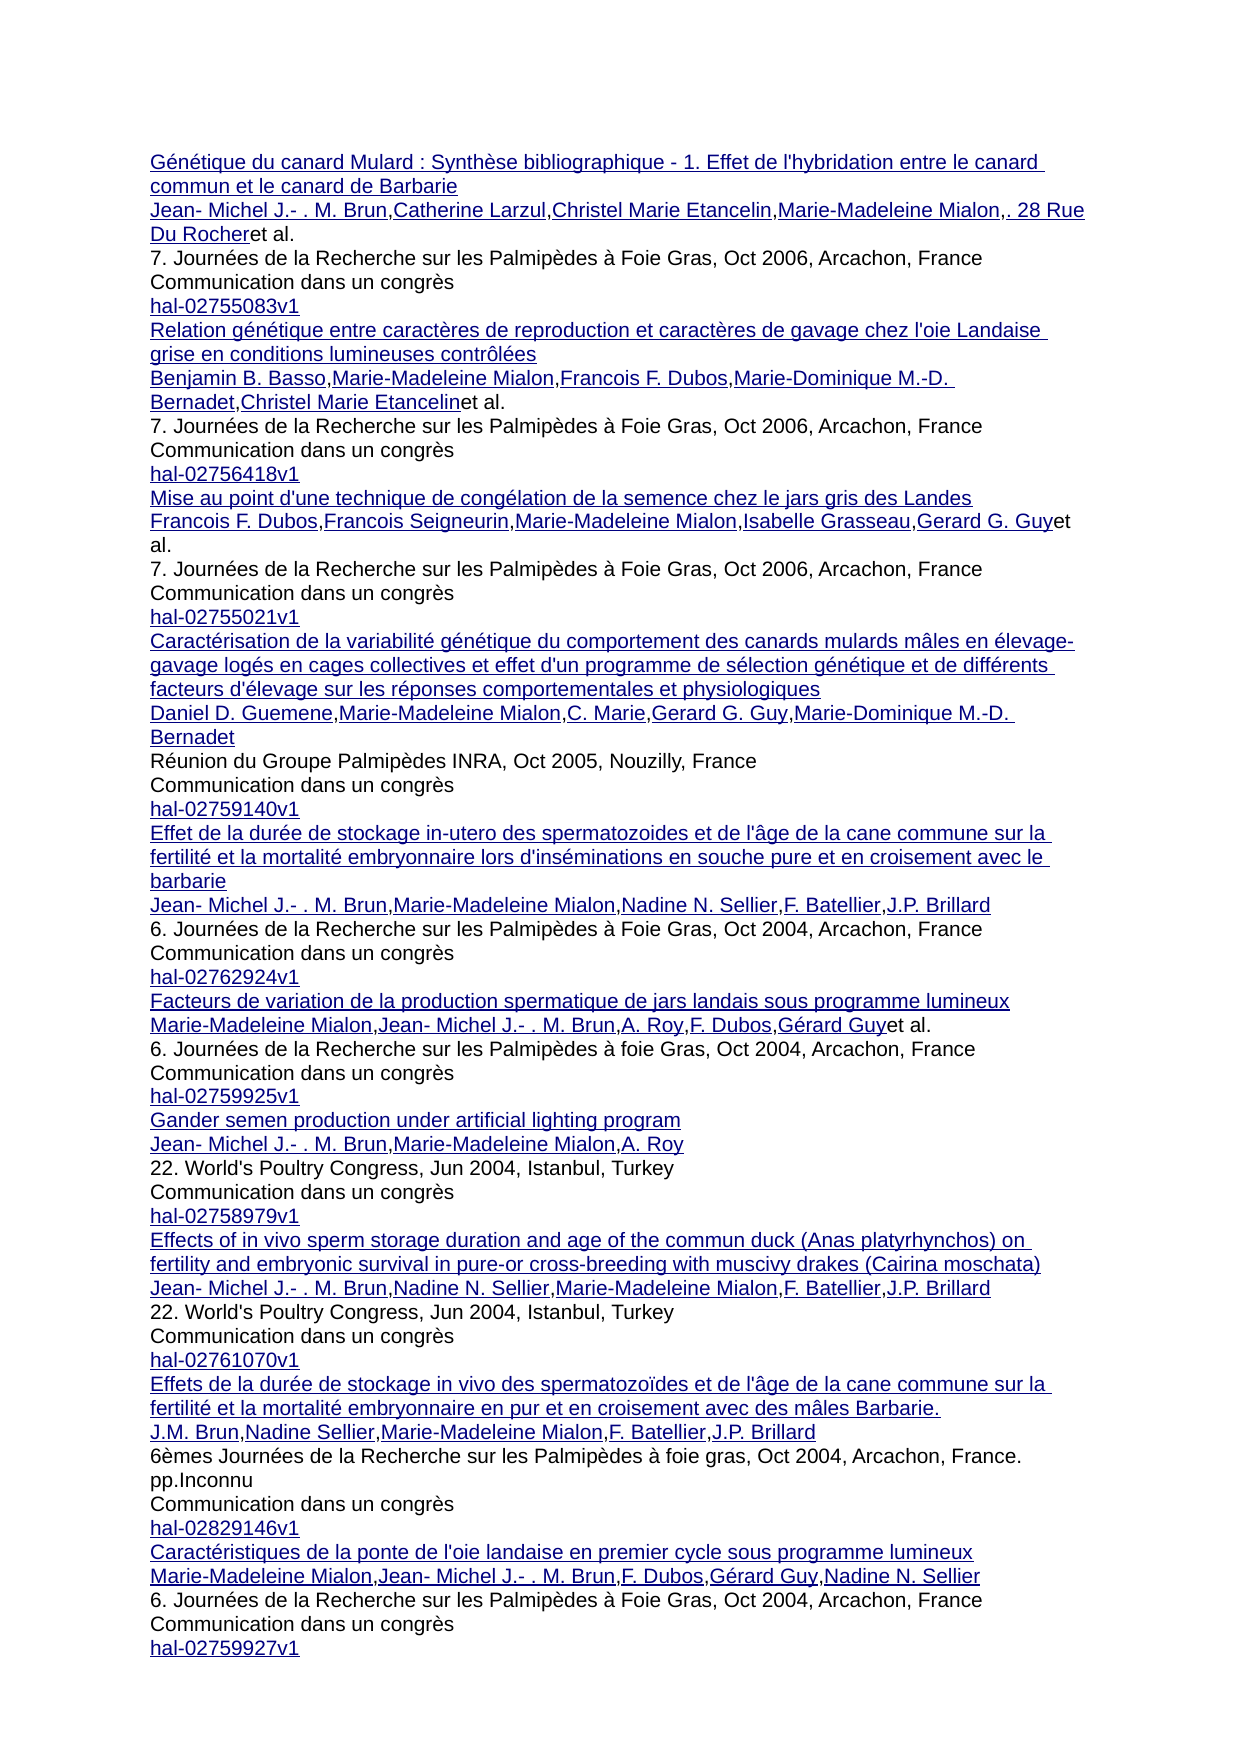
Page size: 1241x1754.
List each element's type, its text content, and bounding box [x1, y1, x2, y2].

table_cell Effets de la durée de stockage in vivo des spermatozoïdes et de l'âge de la cane commune sur la fertilité et la mortalité embryonnaire en pur et en croisement avec des mâles Barbarie. J.M. Brun,Nadine Sellier,Marie-Madeleine Mialon,F. Batellier,J.P. Brillard 6èmes Journées de la Recherche sur les Palmipèdes à foie gras, Oct 2004, Arcachon, France. pp.Inconnu Communication dans un congrès hal-02829146v1 [150, 1372, 1090, 1539]
table_cell Relation génétique entre caractères de reproduction et caractères de gavage chez l'oie Landaise grise en conditions lumineuses contrôlées Benjamin B. Basso,Marie-Madeleine Mialon,Francois F. Dubos,Marie-Dominique M.-D. Bernadet,Christel Marie Etancelinet al. 7. Journées de la Recherche sur les Palmipèdes à Foie Gras, Oct 2006, Arcachon, France Communication dans un congrès hal-02756418v1 [150, 318, 1090, 485]
table_cell Caractérisation de la variabilité génétique du comportement des canards mulards mâles en élevage-gavage logés en cages collectives et effet d'un programme de sélection génétique et de différents facteurs d'élevage sur les réponses comportementales et physiologiques Daniel D. Guemene,Marie-Madeleine Mialon,C. Marie,Gerard G. Guy,Marie-Dominique M.-D. Bernadet Réunion du Groupe Palmipèdes INRA, Oct 2005, Nouzilly, France Communication dans un congrès hal-02759140v1 [150, 629, 1090, 821]
table_cell Gander semen production under artificial lighting program Jean- Michel J.- . M. Brun,Marie-Madeleine Mialon,A. Roy 22. World's Poultry Congress, Jun 2004, Istanbul, Turkey Communication dans un congrès hal-02758979v1 [150, 1108, 1090, 1228]
table_cell Mise au point d'une technique de congélation de la semence chez le jars gris des Landes Francois F. Dubos,Francois Seigneurin,Marie-Madeleine Mialon,Isabelle Grasseau,Gerard G. Guyet al. 7. Journées de la Recherche sur les Palmipèdes à Foie Gras, Oct 2006, Arcachon, France Communication dans un congrès hal-02755021v1 [150, 485, 1090, 629]
table_cell Effet de la durée de stockage in-utero des spermatozoides et de l'âge de la cane commune sur la fertilité et la mortalité embryonnaire lors d'inséminations en souche pure et en croisement avec le barbarie Jean- Michel J.- . M. Brun,Marie-Madeleine Mialon,Nadine N. Sellier,F. Batellier,J.P. Brillard 6. Journées de la Recherche sur les Palmipèdes à Foie Gras, Oct 2004, Arcachon, France Communication dans un congrès hal-02762924v1 [150, 821, 1090, 988]
table_cell Génétique du canard Mulard : Synthèse bibliographique - 1. Effet de l'hybridation entre le canard commun et le canard de Barbarie Jean- Michel J.- . M. Brun,Catherine Larzul,Christel Marie Etancelin,Marie-Madeleine Mialon,. 28 Rue Du Rocheret al. 7. Journées de la Recherche sur les Palmipèdes à Foie Gras, Oct 2006, Arcachon, France Communication dans un congrès hal-02755083v1 [150, 150, 1090, 318]
table_cell Caractéristiques de la ponte de l'oie landaise en premier cycle sous programme lumineux Marie-Madeleine Mialon,Jean- Michel J.- . M. Brun,F. Dubos,Gérard Guy,Nadine N. Sellier 6. Journées de la Recherche sur les Palmipèdes à Foie Gras, Oct 2004, Arcachon, France Communication dans un congrès hal-02759927v1 [150, 1540, 1090, 1659]
table_cell Effects of in vivo sperm storage duration and age of the commun duck (Anas platyrhynchos) on fertility and embryonic survival in pure-or cross-breeding with muscivy drakes (Cairina moschata) Jean- Michel J.- . M. Brun,Nadine N. Sellier,Marie-Madeleine Mialon,F. Batellier,J.P. Brillard 22. World's Poultry Congress, Jun 2004, Istanbul, Turkey Communication dans un congrès hal-02761070v1 [150, 1228, 1090, 1372]
table_cell Facteurs de variation de la production spermatique de jars landais sous programme lumineux Marie-Madeleine Mialon,Jean- Michel J.- . M. Brun,A. Roy,F. Dubos,Gérard Guyet al. 6. Journées de la Recherche sur les Palmipèdes à foie Gras, Oct 2004, Arcachon, France Communication dans un congrès hal-02759925v1 [150, 989, 1090, 1108]
